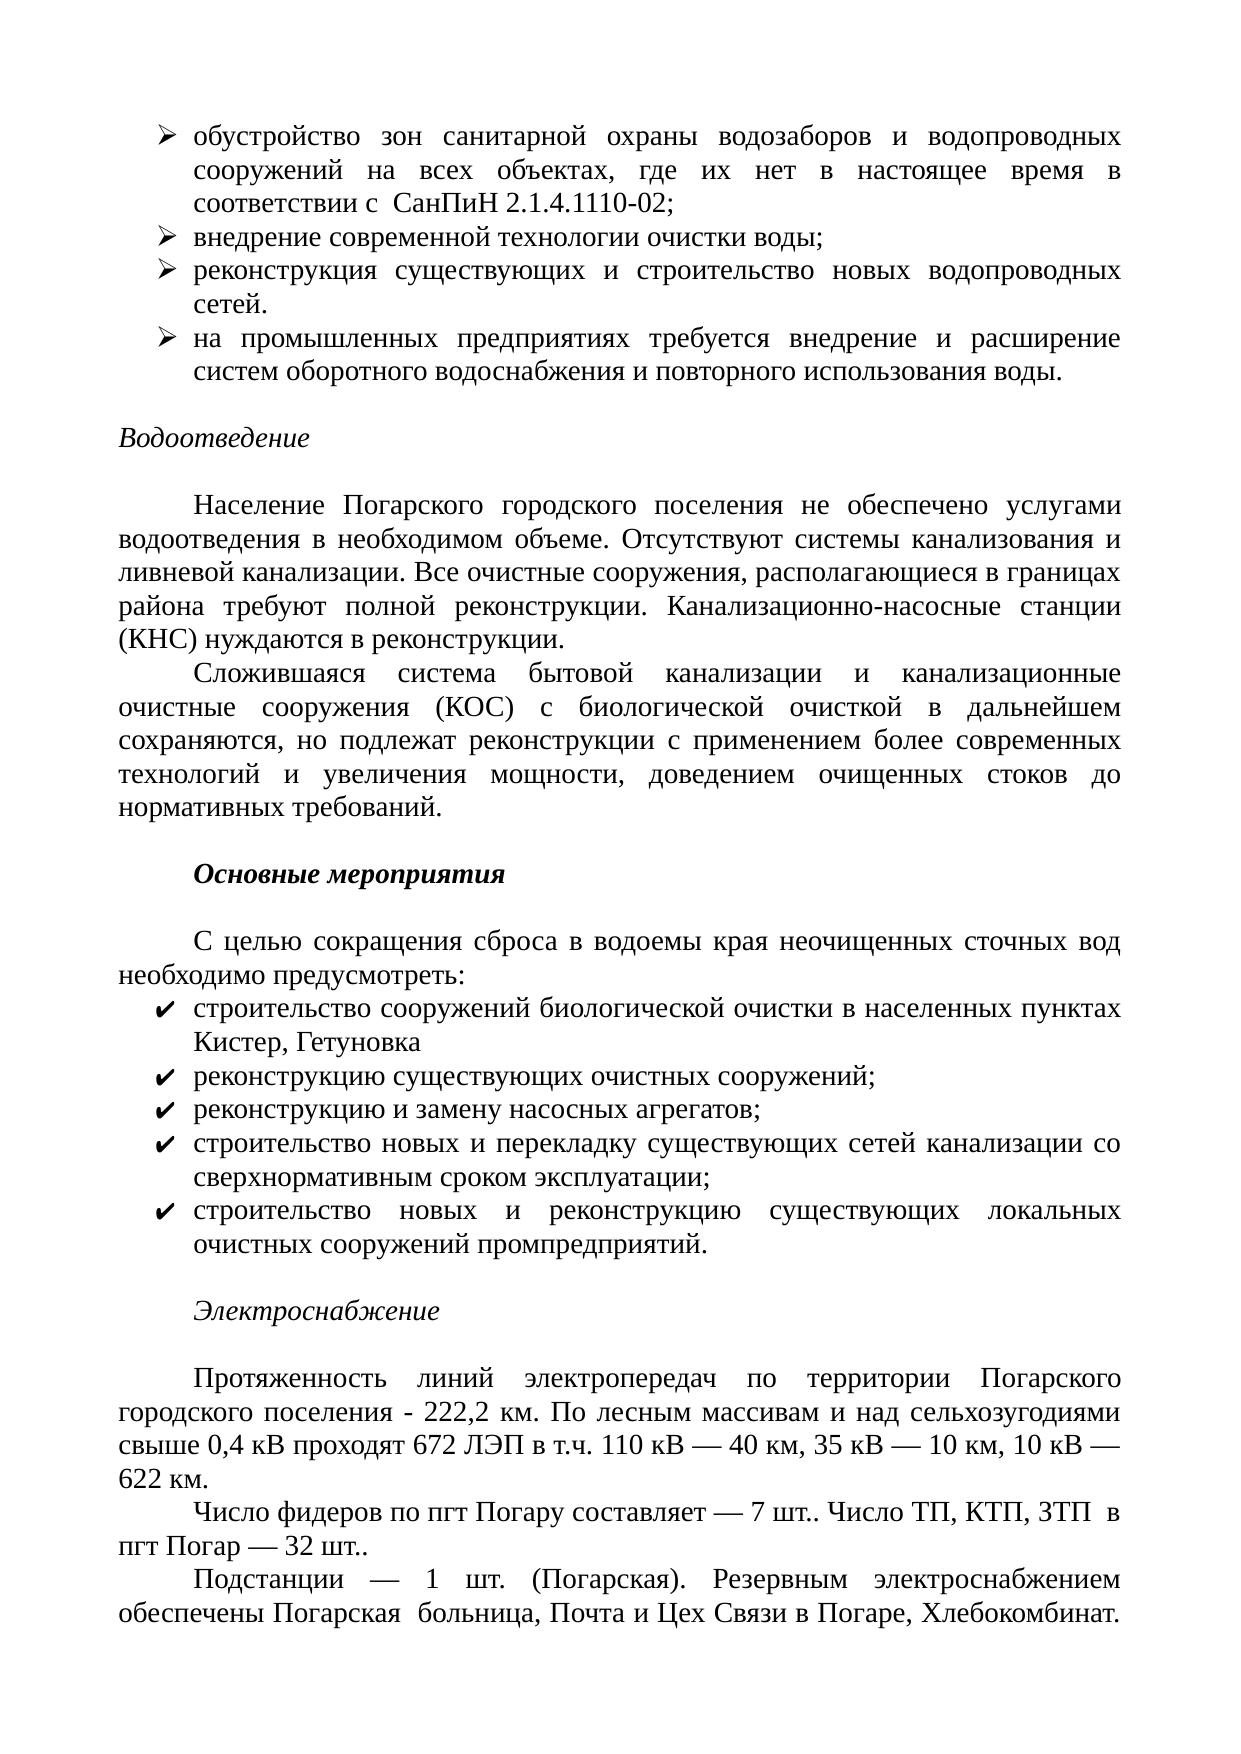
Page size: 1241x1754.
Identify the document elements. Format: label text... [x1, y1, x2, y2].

text Число фидеров по пгт Погару составляет — 7 шт.. Число ТП, КТП, ЗТП в пгт Погар — 32 шт.. [118, 1494, 1122, 1561]
text Подстанции — 1 шт. (Погарская). Резервным электроснабжением обеспечены Погарская больница, Почта и Цех Связи в Погаре, Хлебокомбинат. [118, 1561, 1122, 1628]
list внедрение современной технологии очистки воды; [156, 219, 1122, 252]
list реконструкцию существующих очистных сооружений; [156, 1058, 1122, 1091]
list на промышленных предприятиях требуется внедрение и расширение систем оборотного водоснабжения и повторного использования воды. [156, 320, 1122, 387]
text Сложившаяся система бытовой канализации и канализационные очистные сооружения (КОС) с биологической очисткой в дальнейшем сохраняются, но подлежат реконструкции с применением более современных технологий и увеличения мощности, доведением очищенных стоков до нормативных требований. [118, 655, 1122, 823]
text Протяженность линий электропередач по территории Погарского городского поселения - 222,2 км. По лесным массивам и над сельхозугодиями свыше 0,4 кВ проходят 672 ЛЭП в т.ч. 110 кВ — 40 км, 35 кВ — 10 км, 10 кВ — 622 км. [118, 1360, 1122, 1494]
text Электроснабжение [118, 1293, 1122, 1327]
list строительство новых и реконструкцию существующих локальных очистных сооружений промпредприятий. [156, 1192, 1122, 1259]
list реконструкцию и замену насосных агрегатов; [156, 1091, 1122, 1125]
text Население Погарского городского поселения не обеспечено услугами водоотведения в необходимом объеме. Отсутствуют системы канализования и ливневой канализации. Все очистные сооружения, располагающиеся в границах района требуют полной реконструкции. Канализационно-насосные станции (КНС) нуждаются в реконструкции. [118, 487, 1122, 655]
list строительство новых и перекладку существующих сетей канализации со сверхнормативным сроком эксплуатации; [156, 1125, 1122, 1192]
list обустройство зон санитарной охраны водозаборов и водопроводных сооружений на всех объектах, где их нет в настоящее время в соответствии с СанПиН 2.1.4.1110-02; [156, 118, 1122, 219]
text С целью сокращения сброса в водоемы края неочищенных сточных вод необходимо предусмотреть: [118, 923, 1122, 991]
text Основные мероприятия [118, 856, 1122, 890]
list реконструкция существующих и строительство новых водопроводных сетей. [156, 252, 1122, 320]
list строительство сооружений биологической очистки в населенных пунктах Кистер, Гетуновка [156, 991, 1122, 1058]
text Водоотведение [118, 420, 1122, 454]
